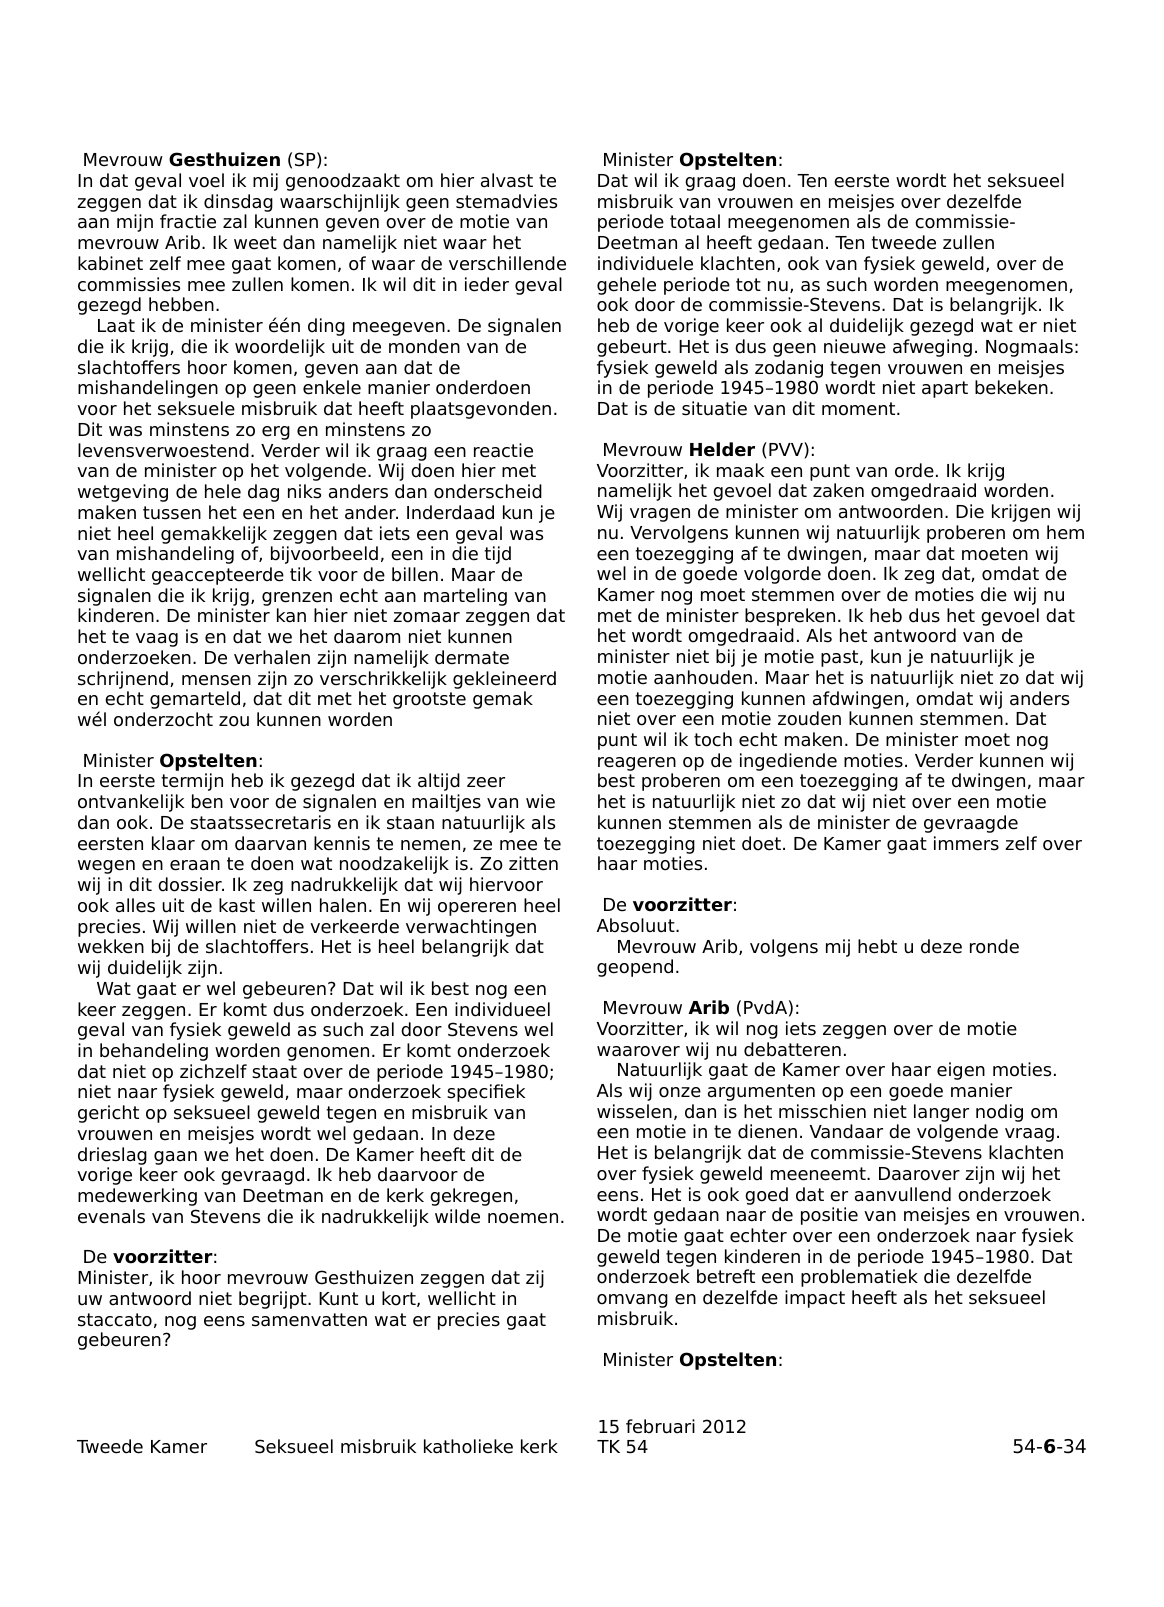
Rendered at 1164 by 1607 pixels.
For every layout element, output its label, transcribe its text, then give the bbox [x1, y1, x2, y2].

text Absoluut. [596, 916, 1087, 936]
text Mevrouw Gesthuizen (SP): [77, 150, 567, 171]
text Dat wil ik graag doen. Ten eerste wordt het seksueel misbruik van vrouwen en meisjes over dezelfde periode totaal meegenomen als de commissie-Deetman al heeft gedaan. Ten tweede zullen individuele klachten, ook van fysiek geweld, over de gehele periode tot nu, as such worden meegenomen, ook door de commissie-Stevens. Dat is belangrijk. Ik heb de vorige keer ook al duidelijk gezegd wat er niet gebeurt. Het is dus geen nieuwe afweging. Nogmaals: fysiek geweld als zodanig tegen vrouwen en meisjes in de periode 1945–1980 wordt niet apart bekeken. Dat is de situatie van dit moment. [596, 171, 1087, 420]
text Voorzitter, ik wil nog iets zeggen over de motie waarover wij nu debatteren. [596, 1019, 1087, 1060]
text Mevrouw Helder (PVV): [596, 440, 1087, 460]
text Laat ik de minister één ding meegeven. De signalen die ik krijg, die ik woordelijk uit de monden van de slachtoffers hoor komen, geven aan dat de mishandelingen op geen enkele manier onderdoen voor het seksuele misbruik dat heeft plaatsgevonden. Dit was minstens zo erg en minstens zo levensverwoestend. Verder wil ik graag een reactie van de minister op het volgende. Wij doen hier met wetgeving de hele dag niks anders dan onderscheid maken tussen het een en het ander. Inderdaad kun je niet heel gemakkelijk zeggen dat iets een geval was van mishandeling of, bijvoorbeeld, een in die tijd wellicht geaccepteerde tik voor de billen. Maar de signalen die ik krijg, grenzen echt aan marteling van kinderen. De minister kan hier niet zomaar zeggen dat het te vaag is en dat we het daarom niet kunnen onderzoeken. De verhalen zijn namelijk dermate schrijnend, mensen zijn zo verschrikkelijk gekleineerd en echt gemarteld, dat dit met het grootste gemak wél onderzocht zou kunnen worden [77, 316, 567, 731]
text Mevrouw Arib, volgens mij hebt u deze ronde geopend. [596, 936, 1087, 978]
text De voorzitter: [77, 1247, 567, 1268]
text In dat geval voel ik mij genoodzaakt om hier alvast te zeggen dat ik dinsdag waarschijnlijk geen stemadvies aan mijn fractie zal kunnen geven over de motie van mevrouw Arib. Ik weet dan namelijk niet waar het kabinet zelf mee gaat komen, of waar de verschillende commissies mee zullen komen. Ik wil dit in ieder geval gezegd hebben. [77, 171, 567, 316]
text Natuurlijk gaat de Kamer over haar eigen moties. Als wij onze argumenten op een goede manier wisselen, dan is het misschien niet langer nodig om een motie in te dienen. Vandaar de volgende vraag. Het is belangrijk dat de commissie-Stevens klachten over fysiek geweld meeneemt. Daarover zijn wij het eens. Het is ook goed dat er aanvullend onderzoek wordt gedaan naar de positie van meisjes en vrouwen. De motie gaat echter over een onderzoek naar fysiek geweld tegen kinderen in de periode 1945–1980. Dat onderzoek betreft een problematiek die dezelfde omvang en dezelfde impact heeft als het seksueel misbruik. [596, 1060, 1087, 1329]
text Minister Opstelten: [77, 751, 567, 771]
text Minister Opstelten: [596, 1349, 1087, 1370]
text Wat gaat er wel gebeuren? Dat wil ik best nog een keer zeggen. Er komt dus onderzoek. Een individueel geval van fysiek geweld as such zal door Stevens wel in behandeling worden genomen. Er komt onderzoek dat niet op zichzelf staat over de periode 1945–1980; niet naar fysiek geweld, maar onderzoek specifiek gericht op seksueel geweld tegen en misbruik van vrouwen en meisjes wordt wel gedaan. In deze drieslag gaan we het doen. De Kamer heeft dit de vorige keer ook gevraagd. Ik heb daarvoor de medewerking van Deetman en de kerk gekregen, evenals van Stevens die ik nadrukkelijk wilde noemen. [77, 979, 567, 1227]
text Voorzitter, ik maak een punt van orde. Ik krijg namelijk het gevoel dat zaken omgedraaid worden. Wij vragen de minister om antwoorden. Die krijgen wij nu. Vervolgens kunnen wij natuurlijk proberen om hem een toezegging af te dwingen, maar dat moeten wij wel in de goede volgorde doen. Ik zeg dat, omdat de Kamer nog moet stemmen over de moties die wij nu met de minister bespreken. Ik heb dus het gevoel dat het wordt omgedraaid. Als het antwoord van de minister niet bij je motie past, kun je natuurlijk je motie aanhouden. Maar het is natuurlijk niet zo dat wij een toezegging kunnen afdwingen, omdat wij anders niet over een motie zouden kunnen stemmen. Dat punt wil ik toch echt maken. De minister moet nog reageren op de ingediende moties. Verder kunnen wij best proberen om een toezegging af te dwingen, maar het is natuurlijk niet zo dat wij niet over een motie kunnen stemmen als de minister de gevraagde toezegging niet doet. De Kamer gaat immers zelf over haar moties. [596, 460, 1087, 875]
text Minister, ik hoor mevrouw Gesthuizen zeggen dat zij uw antwoord niet begrijpt. Kunt u kort, wellicht in staccato, nog eens samenvatten wat er precies gaat gebeuren? [77, 1268, 567, 1351]
text In eerste termijn heb ik gezegd dat ik altijd zeer ontvankelijk ben voor de signalen en mailtjes van wie dan ook. De staatssecretaris en ik staan natuurlijk als eersten klaar om daarvan kennis te nemen, ze mee te wegen en eraan te doen wat noodzakelijk is. Zo zitten wij in dit dossier. Ik zeg nadrukkelijk dat wij hiervoor ook alles uit de kast willen halen. En wij opereren heel precies. Wij willen niet de verkeerde verwachtingen wekken bij de slachtoffers. Het is heel belangrijk dat wij duidelijk zijn. [77, 771, 567, 979]
text Mevrouw Arib (PvdA): [596, 998, 1087, 1019]
text De voorzitter: [596, 895, 1087, 916]
text Minister Opstelten: [596, 150, 1087, 171]
